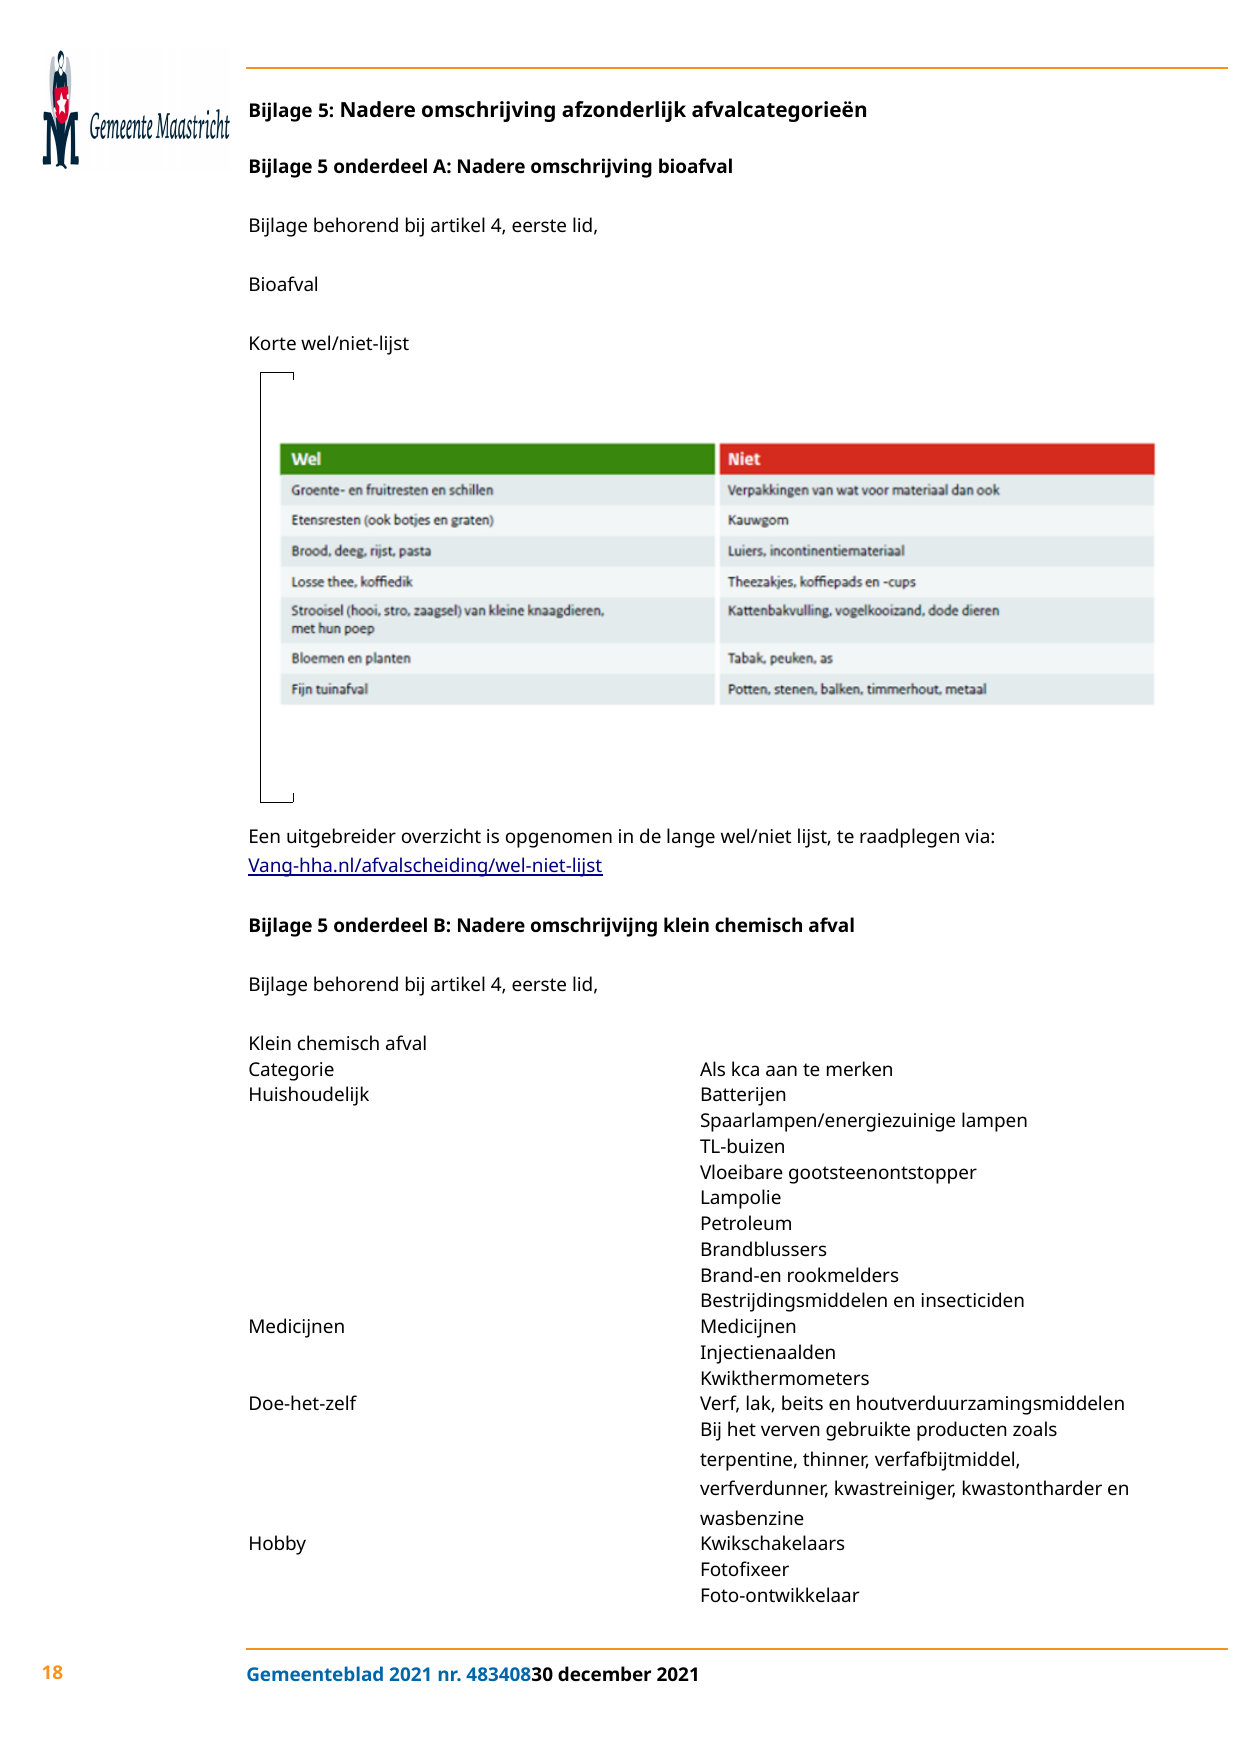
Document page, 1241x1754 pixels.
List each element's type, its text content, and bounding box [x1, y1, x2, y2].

table_cell Medicijnen [248, 1313, 700, 1339]
table_cell Injectienaalden [700, 1339, 1152, 1365]
table_cell [248, 1159, 700, 1184]
table_cell [248, 1262, 700, 1287]
table_cell Hobby [248, 1531, 700, 1556]
text Bijlage 5 onderdeel A: Nadere omschrijving bioafval [248, 153, 1152, 179]
text Vang-hha.nl/afvalscheiding/wel-niet-lijst [248, 853, 1152, 878]
table_cell Lampolie [700, 1185, 1152, 1210]
table_cell [248, 1288, 700, 1313]
text Bijlage 5: Nadere omschrijving afzonderlijk afvalcategorieën [248, 95, 1152, 123]
table_header Klein chemisch afval [248, 1030, 1152, 1056]
text Bijlage behorend bij artikel 4, eerste lid, [248, 212, 1152, 238]
table_cell Foto-ontwikkelaar [700, 1582, 1152, 1608]
table_cell Doe-het-zelf [248, 1390, 700, 1416]
table_cell Huishoudelijk [248, 1082, 700, 1107]
table_cell [248, 1108, 700, 1133]
table_cell Bij het verven gebruikte producten zoals terpentine, thinner, verfafbijtmiddel, verfverdunner, kwastreiniger, kwastontharder en wasbenzine [700, 1416, 1152, 1531]
table_cell TL-buizen [700, 1133, 1152, 1159]
table_cell Vloeibare gootsteenontstopper [700, 1159, 1152, 1184]
text Bioafval [248, 271, 1152, 297]
table_cell [248, 1185, 700, 1210]
table_cell Petroleum [700, 1210, 1152, 1236]
text Bijlage 5 onderdeel B: Nadere omschrijvijng klein chemisch afval [248, 912, 1152, 937]
table_cell Bestrijdingsmiddelen en insecticiden [700, 1288, 1152, 1313]
table_cell Kwikthermometers [700, 1365, 1152, 1390]
table_cell [248, 1133, 700, 1159]
table_cell Brand-en rookmelders [700, 1262, 1152, 1287]
text Bijlage behorend bij artikel 4, eerste lid, [248, 971, 1152, 997]
table_cell [248, 1365, 700, 1390]
table_cell [248, 1416, 700, 1531]
table_cell Batterijen [700, 1082, 1152, 1107]
table_cell Fotofixeer [700, 1556, 1152, 1582]
text Een uitgebreider overzicht is opgenomen in de lange wel/niet lijst, te raadplegen via: [248, 823, 1152, 849]
table_cell Spaarlampen/energiezuinige lampen [700, 1108, 1152, 1133]
table_cell Kwikschakelaars [700, 1531, 1152, 1556]
table_cell [248, 1556, 700, 1582]
table_cell [248, 1582, 700, 1608]
table_cell Categorie [248, 1056, 700, 1082]
table_cell Verf, lak, beits en houtverduurzamingsmiddelen [700, 1390, 1152, 1416]
table_cell Medicijnen [700, 1313, 1152, 1339]
table_cell [248, 1339, 700, 1365]
table_cell Als kca aan te merken [700, 1056, 1152, 1082]
picture [268, 380, 1173, 793]
table_cell [248, 1210, 700, 1236]
table_cell Brandblussers [700, 1236, 1152, 1262]
picture [41, 47, 231, 172]
text Korte wel/niet-lijst [248, 330, 1152, 356]
table_cell [248, 1236, 700, 1262]
